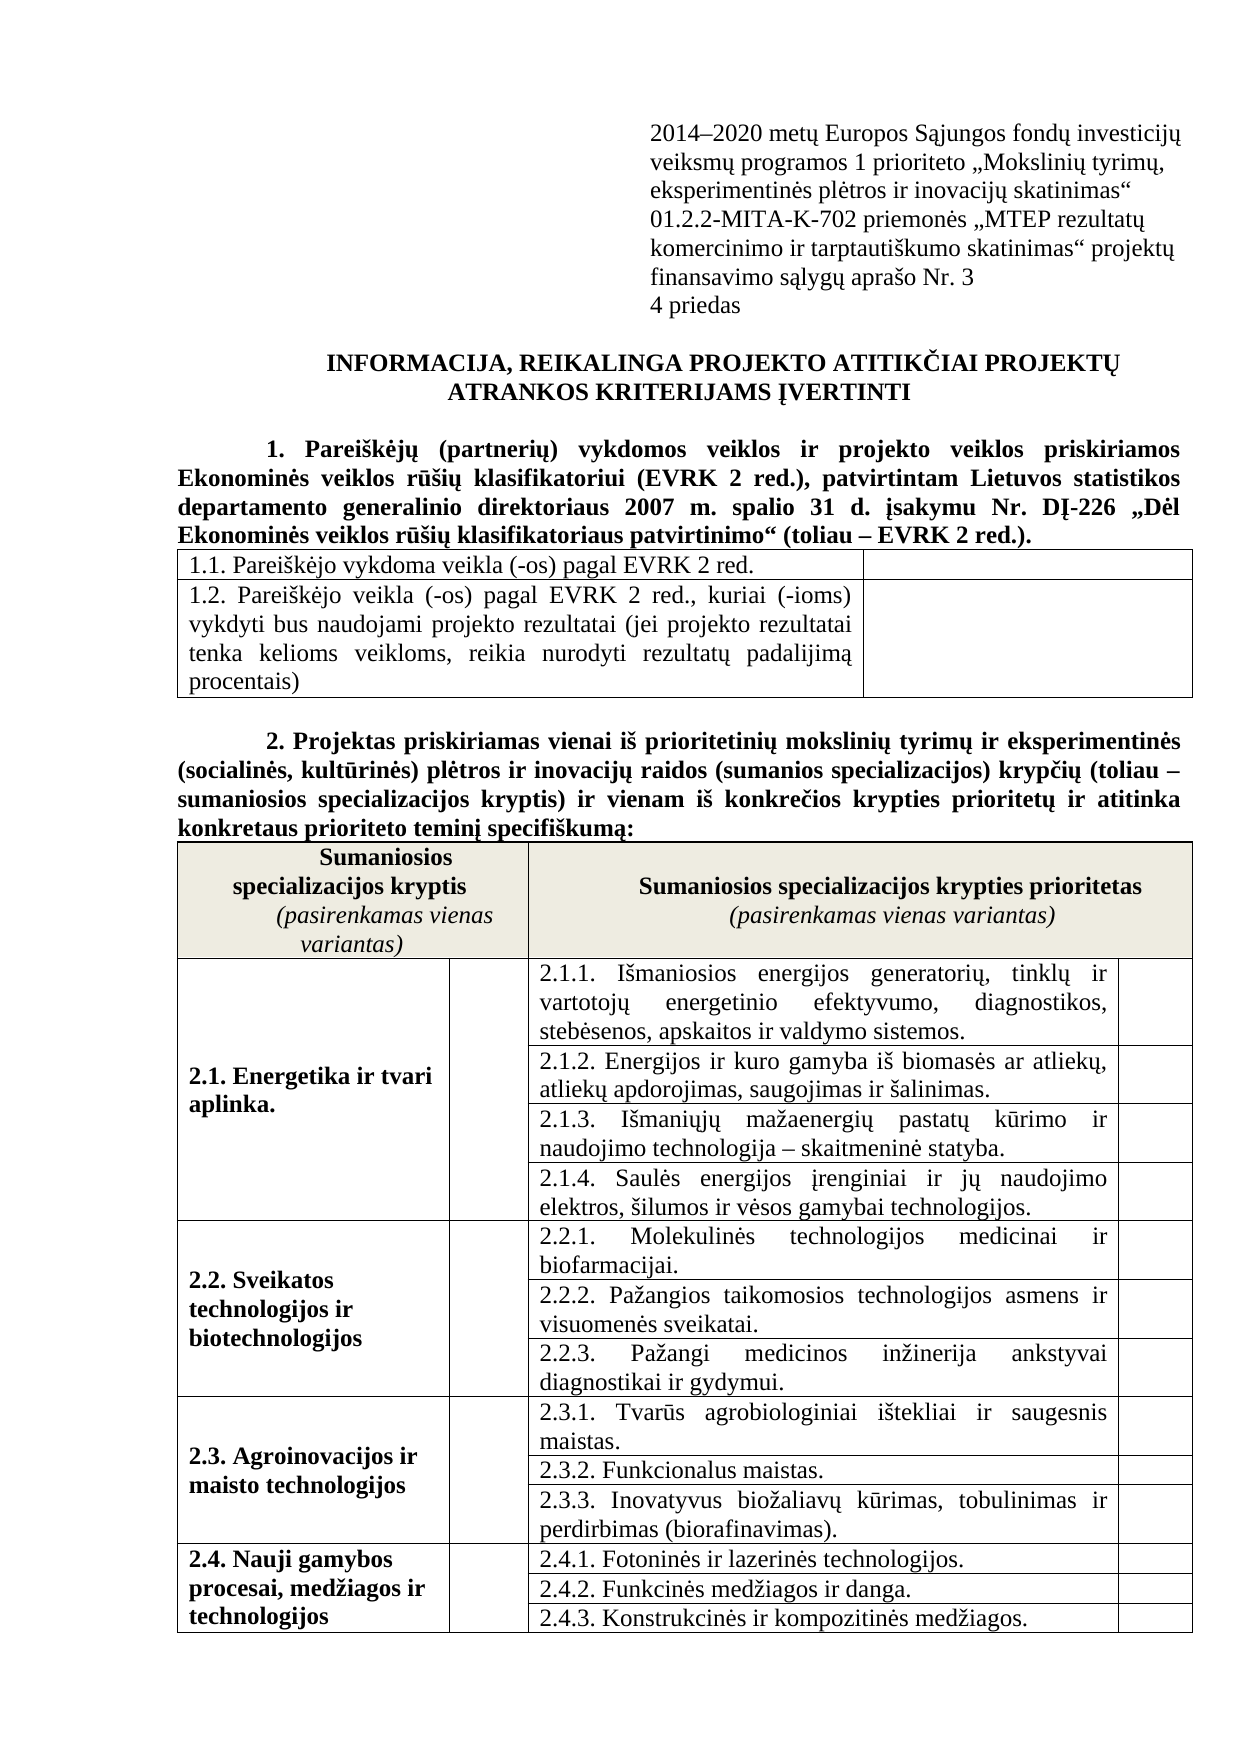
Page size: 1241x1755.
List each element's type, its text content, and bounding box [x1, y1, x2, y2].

table_cell [450, 1397, 528, 1543]
table_cell 2.1. Energetika ir tvari aplinka. [178, 959, 449, 1220]
table_cell [1119, 1485, 1192, 1543]
table_cell [450, 959, 528, 1220]
text 2. Projektas priskiriamas vienai iš prioritetinių mokslinių tyrimų ir eksperimentinės (socialinės, kultūrinės) plėtros ir inovacijų raidos (sumanios specializacijos) krypčių (toliau – sumaniosios specializacijos kryptis) ir vienam iš konkrečios krypties prioritetų ir atitinka konkretaus prioriteto teminį specifiškumą: [177, 726, 1181, 841]
table_cell 2.4.1. Fotoninės ir lazerinės technologijos. [529, 1544, 1118, 1573]
table_cell 2.3.3. Inovatyvus biožaliavų kūrimas, tobulinimas ir perdirbimas (biorafinavimas). [529, 1485, 1118, 1543]
table_cell [1119, 1604, 1192, 1632]
table_header 1.1. Pareiškėjo vykdoma veikla (-os) pagal EVRK 2 red. [178, 550, 863, 579]
text 1. Pareiškėjų (partnerių) vykdomos veiklos ir projekto veiklos priskiriamos Ekonominės veiklos rūšių klasifikatoriui (EVRK 2 red.), patvirtintam Lietuvos statistikos departamento generalinio direktoriaus 2007 m. spalio 31 d. įsakymu Nr. DĮ-226 „Dėl Ekonominės veiklos rūšių klasifikatoriaus patvirtinimo“ (toliau – EVRK 2 red.). [177, 434, 1181, 549]
text 2014–2020 metų Europos Sąjungos fondų investicijų veiksmų programos 1 prioriteto „Mokslinių tyrimų, eksperimentinės plėtros ir inovacijų skatinimas“ 01.2.2-MITA-K-702 priemonės „MTEP rezultatų komercinimo ir tarptautiškumo skatinimas“ projektų finansavimo sąlygų aprašo Nr. 3 [650, 118, 1181, 291]
table_cell [1119, 1456, 1192, 1484]
table_cell 2.2.3. Pažangi medicinos inžinerija ankstyvai diagnostikai ir gydymui. [529, 1339, 1118, 1396]
text 4 priedas [650, 291, 1181, 319]
table_cell [1119, 1339, 1192, 1396]
table_header Sumaniosios specializacijos krypties prioritetas (pasirenkamas vienas variantas) [529, 843, 1192, 957]
table_cell 2.3. Agroinovacijos ir maisto technologijos [178, 1397, 449, 1543]
table_header [864, 550, 1192, 579]
table_cell 2.2.1. Molekulinės technologijos medicinai ir biofarmacijai. [529, 1221, 1118, 1279]
table_cell 2.2. Sveikatos technologijos ir biotechnologijos [178, 1221, 449, 1396]
table_cell 2.4.2. Funkcinės medžiagos ir danga. [529, 1574, 1118, 1602]
table_cell [1119, 1280, 1192, 1337]
table_cell [450, 1221, 528, 1396]
table_cell [1119, 1221, 1192, 1279]
table_cell [1119, 959, 1192, 1045]
table_cell 2.1.1. Išmaniosios energijos generatorių, tinklų ir vartotojų energetinio efektyvumo, diagnostikos, stebėsenos, apskaitos ir valdymo sistemos. [529, 959, 1118, 1045]
table_cell [1119, 1574, 1192, 1602]
table_cell 2.4. Nauji gamybos procesai, medžiagos ir technologijos [178, 1544, 449, 1632]
table_cell [450, 1544, 528, 1632]
table_cell 2.1.2. Energijos ir kuro gamyba iš biomasės ar atliekų, atliekų apdorojimas, saugojimas ir šalinimas. [529, 1046, 1118, 1103]
table_cell [1119, 1163, 1192, 1220]
table_cell 2.3.2. Funkcionalus maistas. [529, 1456, 1118, 1484]
table_cell [864, 580, 1192, 697]
table_cell [1119, 1544, 1192, 1573]
table_cell [1119, 1046, 1192, 1103]
text INFORMACIJa, reikalingA projekto atitikČIAI projektų atrankos kriterijams įvertinti [177, 348, 1181, 406]
table_cell [1119, 1104, 1192, 1162]
table_cell 2.2.2. Pažangios taikomosios technologijos asmens ir visuomenės sveikatai. [529, 1280, 1118, 1337]
table_cell 2.4.3. Konstrukcinės ir kompozitinės medžiagos. [529, 1604, 1118, 1632]
table_cell 2.1.4. Saulės energijos įrenginiai ir jų naudojimo elektros, šilumos ir vėsos gamybai technologijos. [529, 1163, 1118, 1220]
table_header Sumaniosios specializacijos kryptis (pasirenkamas vienas variantas) [178, 843, 528, 957]
table_cell 2.1.3. Išmaniųjų mažaenergių pastatų kūrimo ir naudojimo technologija – skaitmeninė statyba. [529, 1104, 1118, 1162]
table_cell 2.3.1. Tvarūs agrobiologiniai ištekliai ir saugesnis maistas. [529, 1397, 1118, 1454]
table_cell [1119, 1397, 1192, 1454]
table_cell 1.2. Pareiškėjo veikla (-os) pagal EVRK 2 red., kuriai (-ioms) vykdyti bus naudojami projekto rezultatai (jei projekto rezultatai tenka kelioms veikloms, reikia nurodyti rezultatų padalijimą procentais) [178, 580, 863, 697]
